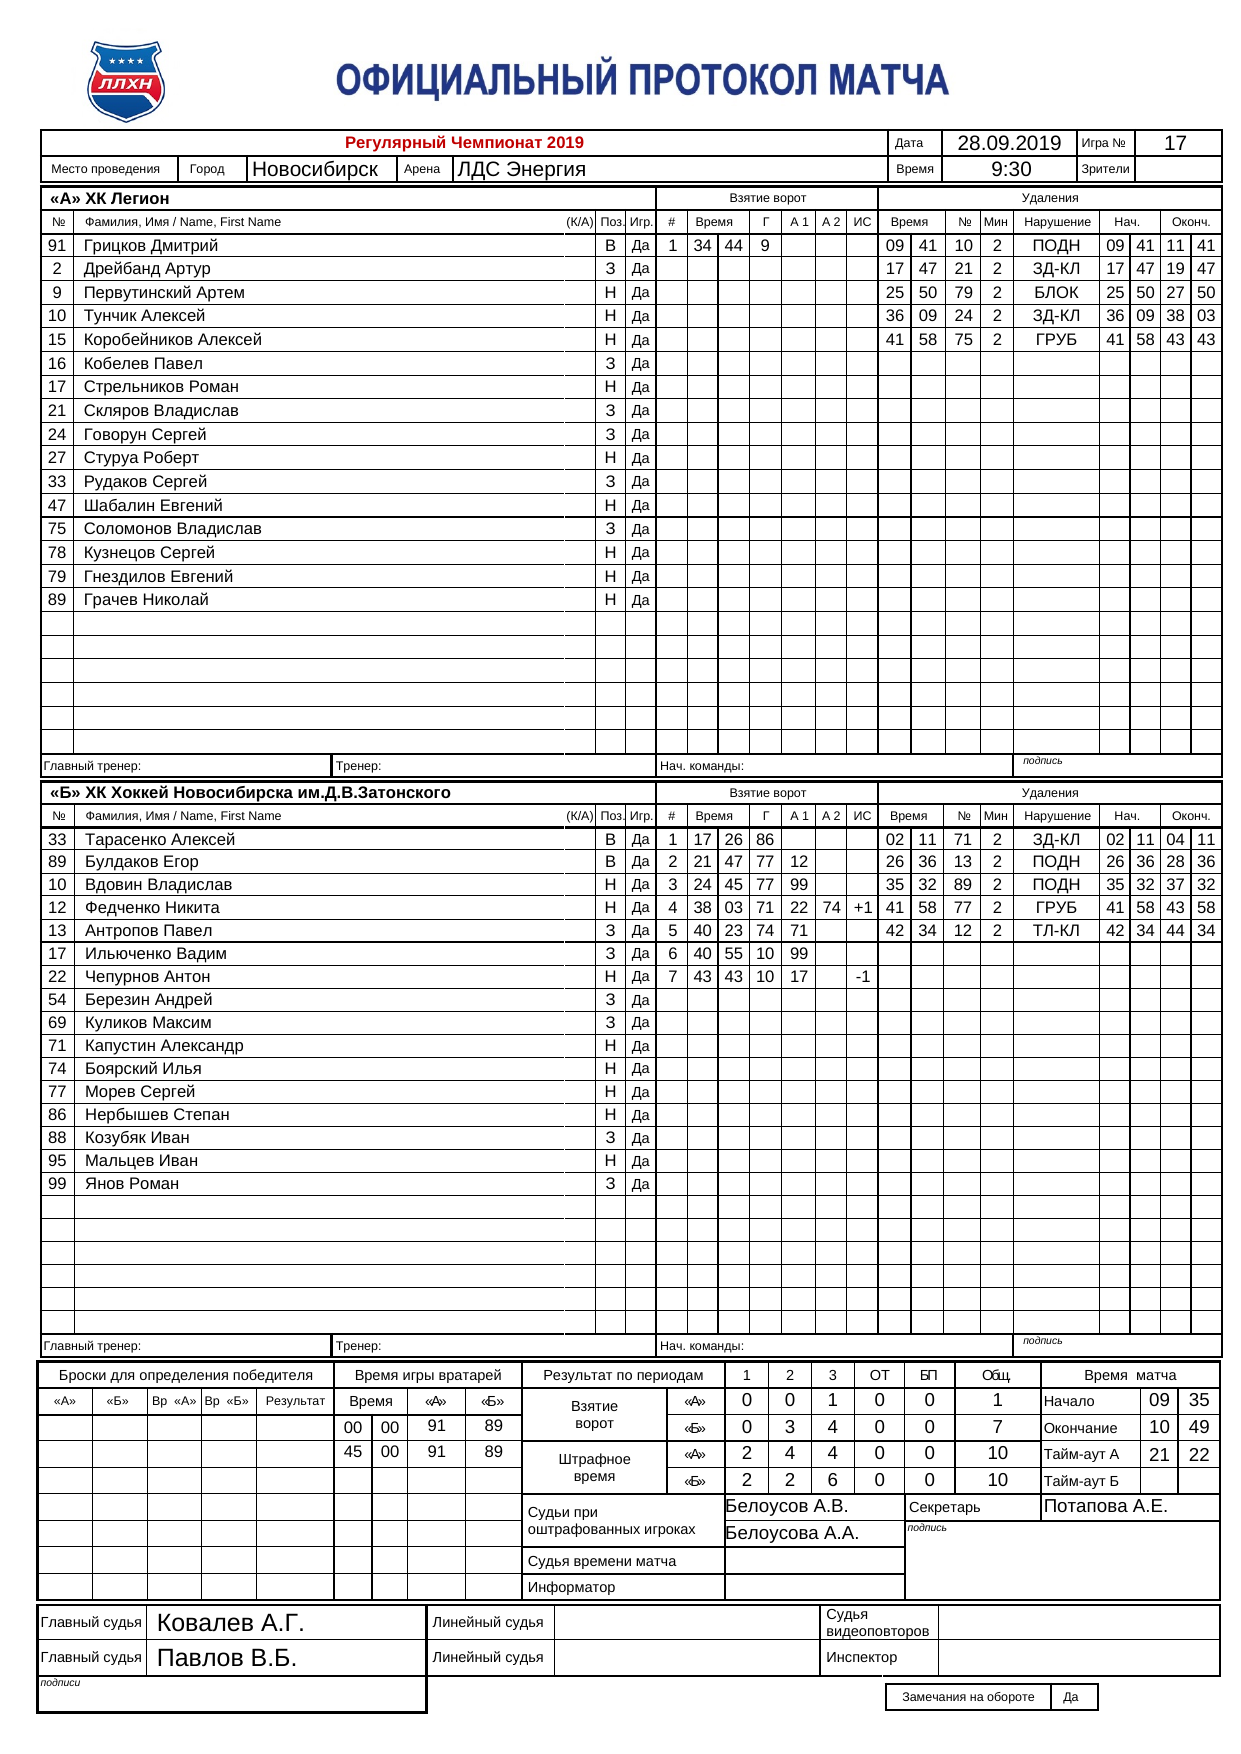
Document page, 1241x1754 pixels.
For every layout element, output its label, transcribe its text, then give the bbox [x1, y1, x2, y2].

table_cell 50 [1131, 281, 1160, 303]
table_cell 75 [42, 518, 73, 540]
table_cell 25 [1100, 281, 1129, 303]
table_cell 34 [688, 235, 717, 256]
table_cell Боярский Илья [75, 1058, 564, 1079]
table_cell Нарушение [1014, 805, 1099, 826]
table_cell 79 [946, 281, 980, 303]
table_cell [719, 636, 749, 658]
table_cell 11 [1192, 829, 1221, 849]
table_cell [879, 1311, 910, 1333]
table_cell [565, 1173, 595, 1195]
table_cell 86 [750, 829, 781, 849]
table_cell [688, 1058, 717, 1079]
table_cell Н [596, 1081, 625, 1103]
table_cell [1192, 1035, 1221, 1057]
table_cell [750, 707, 781, 729]
table_cell [565, 565, 595, 587]
table_cell Шабалин Евгений [74, 494, 564, 516]
table_cell [1192, 730, 1221, 753]
table_cell [782, 281, 815, 303]
table_cell [1014, 1035, 1099, 1057]
table_cell [565, 1035, 595, 1057]
table_cell Ильюченко Вадим [75, 943, 564, 964]
table_cell 50 [912, 281, 945, 303]
table_cell 86 [42, 1104, 74, 1126]
table_cell «А» [668, 1389, 724, 1413]
table_cell [981, 1150, 1013, 1172]
table_cell [657, 588, 687, 611]
table_cell [912, 399, 945, 422]
table_cell 1 [657, 829, 687, 849]
table_cell [750, 612, 781, 634]
table_cell [93, 1521, 147, 1546]
table_cell 32 [1192, 874, 1221, 895]
table_cell [1161, 494, 1190, 516]
table_cell [847, 1035, 877, 1057]
table_cell [946, 541, 980, 564]
table_cell [719, 470, 749, 493]
table_cell 43 [688, 966, 717, 987]
table_cell В [596, 829, 625, 849]
table_cell 2 [981, 874, 1013, 895]
table_cell Н [596, 376, 625, 398]
table_cell [565, 659, 595, 682]
table_cell [148, 1494, 201, 1520]
table_cell [981, 1104, 1013, 1126]
table_cell [782, 541, 815, 564]
table_cell [596, 1196, 625, 1218]
table_cell 45 [335, 1441, 371, 1467]
table_cell [879, 446, 910, 469]
table_cell [565, 730, 595, 753]
table_cell 4 [769, 1442, 811, 1467]
table_cell [688, 612, 717, 634]
table_cell [816, 1104, 846, 1126]
table_cell [657, 423, 687, 445]
table_cell [1100, 1242, 1129, 1264]
table_cell 78 [42, 541, 73, 564]
table_cell [1014, 636, 1099, 658]
table_cell [750, 518, 781, 540]
table_cell [335, 1547, 371, 1573]
table_header 28.09.2019 [943, 131, 1076, 155]
table_cell [565, 588, 595, 611]
table_cell [847, 494, 877, 516]
table_cell [816, 399, 846, 422]
table_cell [657, 612, 687, 634]
table_cell [944, 1173, 980, 1195]
table_cell 89 [466, 1416, 521, 1440]
table_cell [1192, 1311, 1221, 1333]
table_cell Место проведения [42, 157, 177, 181]
table_cell Мин [981, 211, 1013, 233]
table_cell [1014, 1150, 1099, 1172]
table_cell [912, 683, 945, 706]
table_cell 47 [719, 850, 749, 872]
table_cell [912, 1288, 943, 1310]
table_cell [1161, 612, 1190, 634]
table_cell [657, 352, 687, 374]
table_cell [335, 1521, 371, 1546]
table_cell [1161, 1150, 1190, 1172]
table_cell [816, 612, 846, 634]
table_cell [1014, 1173, 1099, 1195]
table_cell [1014, 1012, 1099, 1033]
table_cell [596, 659, 625, 682]
table_header Время игры вратарей [335, 1363, 521, 1387]
table_cell [981, 1012, 1013, 1033]
table_cell 10 [750, 966, 781, 987]
table_cell 74 [816, 896, 846, 918]
table_cell 3 [769, 1415, 811, 1440]
table_cell [816, 1058, 846, 1079]
table_cell Да [626, 1127, 655, 1149]
table_cell [1192, 1219, 1221, 1241]
table_cell [1014, 588, 1099, 611]
table_cell [782, 1058, 815, 1079]
table_cell [565, 281, 595, 303]
table_cell [565, 1311, 595, 1333]
table_cell [879, 1242, 910, 1264]
table_cell [946, 399, 980, 422]
table_cell 24 [42, 423, 73, 445]
table_cell [657, 1196, 687, 1218]
table_cell ЗД-КЛ [1014, 257, 1099, 280]
table_cell 99 [782, 943, 815, 964]
table_cell [1100, 1035, 1129, 1057]
table_cell [1161, 1242, 1190, 1264]
table_cell [946, 446, 980, 469]
table_cell [1014, 399, 1099, 422]
table_cell [944, 1242, 980, 1264]
table_cell Главный тренер: [42, 1335, 330, 1356]
table_cell [1131, 565, 1160, 587]
table_cell [688, 1173, 717, 1195]
table_cell Чепурнов Антон [75, 966, 564, 987]
table_cell 10 [750, 943, 781, 964]
table_cell [879, 1288, 910, 1310]
table_cell [782, 565, 815, 587]
table_cell [555, 1640, 819, 1675]
table_header Взятие ворот [657, 188, 877, 209]
table_cell [912, 730, 945, 753]
table_cell [847, 1104, 877, 1126]
table_header Дата [889, 131, 941, 155]
table_cell Судья видеоповторов [821, 1606, 938, 1639]
table_cell [1014, 612, 1099, 634]
table_cell [912, 1012, 943, 1033]
table_cell 91 [42, 235, 73, 256]
table_cell [750, 636, 781, 658]
table_cell [719, 328, 749, 351]
table_cell [750, 659, 781, 682]
table_cell [946, 588, 980, 611]
table_cell [946, 470, 980, 493]
table_cell 09 [1141, 1389, 1177, 1413]
table_cell [1161, 683, 1190, 706]
table_cell 3 [657, 874, 687, 895]
table_cell [912, 1196, 943, 1218]
table_cell [719, 1104, 749, 1126]
table_cell [39, 1494, 92, 1520]
table_cell [847, 446, 877, 469]
table_cell [946, 376, 980, 398]
table_cell Стрельников Роман [74, 376, 564, 398]
table_cell [1131, 1104, 1160, 1126]
table_cell Да [626, 399, 655, 422]
table_cell [944, 1150, 980, 1172]
table_cell [944, 1127, 980, 1149]
table_cell Потапова А.Е. [1042, 1495, 1219, 1520]
table_cell Коробейников Алексей [74, 328, 564, 351]
table_cell [816, 305, 846, 327]
table_cell 23 [719, 920, 749, 941]
table_cell [1131, 1081, 1160, 1103]
table_cell [1192, 636, 1221, 658]
table_cell [1131, 494, 1160, 516]
table_cell «А» [668, 1442, 724, 1467]
table_cell [879, 1081, 910, 1103]
table_cell [1131, 636, 1160, 658]
table_cell [1014, 376, 1099, 398]
table_cell [750, 730, 781, 753]
table_cell Да [626, 966, 655, 987]
table_cell [944, 1012, 980, 1033]
table_cell [981, 683, 1013, 706]
table_cell [688, 1150, 717, 1172]
table_cell [981, 943, 1013, 964]
table_cell З [596, 920, 625, 941]
table_cell [782, 399, 815, 422]
table_cell [626, 707, 655, 729]
table_cell 58 [1131, 328, 1160, 351]
table_cell Да [626, 376, 655, 398]
table_cell Н [596, 1058, 625, 1079]
table_cell [944, 966, 980, 987]
table_cell [1100, 636, 1129, 658]
table_cell Инспектор [821, 1640, 938, 1675]
table_cell [657, 1219, 687, 1241]
table_cell 0 [905, 1442, 954, 1467]
table_cell [1192, 683, 1221, 706]
table_cell Время [889, 157, 941, 181]
table_cell [750, 446, 781, 469]
table_cell 9 [750, 235, 781, 256]
table_cell 12 [782, 850, 815, 872]
table_cell № [944, 805, 980, 826]
table_cell [596, 1265, 625, 1287]
table_cell # [657, 211, 687, 233]
table_cell [816, 494, 846, 516]
table_cell [657, 1265, 687, 1287]
table_cell 2 [726, 1468, 768, 1493]
table_cell [782, 446, 815, 469]
table_cell Ковалев А.Г. [147, 1606, 425, 1639]
table_cell [1131, 1012, 1160, 1033]
table_cell [981, 966, 1013, 987]
table_cell [1014, 1311, 1099, 1333]
table_cell 75 [946, 328, 980, 351]
table_cell [626, 1311, 655, 1333]
table_cell [719, 399, 749, 422]
table_cell [719, 659, 749, 682]
table_cell [596, 683, 625, 706]
table_cell [816, 1081, 846, 1103]
table_cell [657, 1081, 687, 1103]
table_header 2 [769, 1363, 811, 1387]
table_cell 26 [719, 829, 749, 849]
table_cell [912, 636, 945, 658]
table_cell [719, 494, 749, 516]
table_cell [688, 565, 717, 587]
table_cell [981, 659, 1013, 682]
table_cell 09 [912, 305, 945, 327]
table_cell Линейный судья [428, 1640, 554, 1675]
table_cell [782, 305, 815, 327]
table_cell [981, 730, 1013, 753]
table_cell [879, 1104, 910, 1126]
table_cell [688, 659, 717, 682]
table_cell [688, 730, 717, 753]
table_cell [42, 707, 73, 729]
table_cell [816, 1311, 846, 1333]
table_cell [847, 281, 877, 303]
table_cell [688, 1219, 717, 1241]
table_cell 0 [905, 1415, 954, 1440]
table_cell [688, 1288, 717, 1310]
table_cell [1100, 1173, 1129, 1195]
table_cell (К/А) [565, 211, 595, 233]
table_cell [719, 1081, 749, 1103]
table_cell [1141, 1468, 1177, 1493]
table_cell Да [626, 1058, 655, 1079]
table_cell [1131, 1150, 1160, 1172]
table_cell [626, 1242, 655, 1264]
table_cell ЛДС Энергия [454, 157, 887, 181]
table_cell [1014, 683, 1099, 706]
table_cell [981, 612, 1013, 634]
table_cell 6 [657, 943, 687, 964]
table_cell [39, 1416, 92, 1440]
table_cell [981, 1219, 1013, 1241]
table_cell [657, 565, 687, 587]
table_cell 1 [956, 1389, 1040, 1413]
table_cell [1100, 588, 1129, 611]
table_cell Первутинский Артем [74, 281, 564, 303]
table_cell 27 [42, 446, 73, 469]
table_cell [847, 1219, 877, 1241]
table_header Взятие ворот [657, 783, 877, 803]
table_cell Янов Роман [75, 1173, 564, 1195]
table_cell [782, 683, 815, 706]
table_cell 44 [1161, 920, 1190, 941]
table_cell 89 [944, 874, 980, 895]
table_cell [565, 1265, 595, 1287]
table_cell № [42, 805, 74, 826]
table_cell [816, 541, 846, 564]
table_cell 1 [812, 1389, 854, 1413]
table_cell З [596, 1012, 625, 1033]
table_cell [912, 352, 945, 374]
table_cell [565, 235, 595, 256]
table_cell [719, 1035, 749, 1057]
table_cell 41 [879, 896, 910, 918]
table_cell 0 [905, 1468, 954, 1493]
table_cell [946, 612, 980, 634]
table_cell В [596, 235, 625, 256]
table_cell [912, 1035, 943, 1057]
table_cell [657, 1173, 687, 1195]
table_header Броски для определения победителя [39, 1363, 333, 1387]
table_cell [912, 707, 945, 729]
table_cell [688, 707, 717, 729]
table_cell Куликов Максим [75, 1012, 564, 1033]
table_cell [688, 588, 717, 611]
table_cell [1131, 1219, 1160, 1241]
table_cell 00 [373, 1416, 407, 1440]
table_cell 42 [879, 920, 910, 941]
table_cell [466, 1494, 521, 1520]
table_cell [782, 328, 815, 351]
table_cell Информатор [523, 1575, 724, 1599]
table_cell [257, 1494, 333, 1520]
table_header Общ. [956, 1363, 1040, 1387]
table_cell [816, 874, 846, 895]
table_cell 0 [726, 1389, 768, 1413]
table_cell [750, 1311, 781, 1333]
table_cell 33 [42, 829, 74, 849]
table_cell 88 [42, 1127, 74, 1149]
table_cell [879, 1196, 910, 1218]
table_cell 2 [981, 257, 1013, 280]
table_cell [93, 1494, 147, 1520]
table_cell 0 [855, 1415, 904, 1440]
table_cell [565, 1242, 595, 1264]
table_cell 71 [782, 920, 815, 941]
table_cell [782, 1104, 815, 1126]
table_cell [688, 518, 717, 540]
table_cell ЗД-КЛ [1014, 829, 1099, 849]
table_cell подпись [906, 1522, 1219, 1599]
table_cell [335, 1468, 371, 1493]
table_cell [750, 1196, 781, 1218]
table_cell Тунчик Алексей [74, 305, 564, 327]
table_cell [750, 1104, 781, 1126]
table_cell Да [626, 920, 655, 941]
table_cell [981, 376, 1013, 398]
table_cell [750, 305, 781, 327]
table_cell [1192, 399, 1221, 422]
table_cell [408, 1547, 465, 1573]
table_cell Линейный судья [428, 1606, 554, 1639]
table_cell 41 [1131, 235, 1160, 256]
table_cell [408, 1521, 465, 1546]
table_cell 71 [944, 829, 980, 849]
table_cell [657, 257, 687, 280]
table_cell [879, 588, 910, 611]
table_cell [93, 1416, 147, 1440]
table_cell 43 [1161, 896, 1190, 918]
table_cell [719, 1311, 749, 1333]
table_cell З [596, 257, 625, 280]
table_cell [657, 376, 687, 398]
table_cell 25 [879, 281, 910, 303]
table_cell [1131, 1127, 1160, 1149]
table_cell [981, 1173, 1013, 1195]
table_cell [939, 1640, 1219, 1675]
table_cell А 1 [782, 805, 815, 826]
table_cell З [596, 989, 625, 1011]
table_cell [373, 1521, 407, 1546]
table_cell [1192, 1081, 1221, 1103]
table_cell [847, 636, 877, 658]
table_cell [596, 707, 625, 729]
table_cell Арена [398, 157, 452, 181]
table_cell [1192, 966, 1221, 987]
table_cell [657, 1288, 687, 1310]
table_cell [657, 494, 687, 516]
table_cell [981, 636, 1013, 658]
table_cell [944, 1196, 980, 1218]
table_cell [946, 423, 980, 445]
table_cell [1192, 1012, 1221, 1033]
table_cell [596, 730, 625, 753]
table_cell [1192, 1104, 1221, 1126]
table_cell [1014, 943, 1099, 964]
table_cell [688, 328, 717, 351]
table_cell [626, 612, 655, 634]
table_cell [1014, 1104, 1099, 1126]
table_cell [912, 1150, 943, 1172]
table_cell Время [688, 805, 749, 826]
table_cell 17 [42, 943, 74, 964]
table_cell [719, 1127, 749, 1149]
table_cell 36 [879, 305, 910, 327]
table_cell Главный тренер: [42, 755, 330, 776]
table_cell [1192, 943, 1221, 964]
table_cell А 2 [816, 805, 846, 826]
table_cell [782, 730, 815, 753]
table_cell [1131, 1265, 1160, 1287]
table_header «Б» ХК Хоккей Новосибирска им.Д.В.Затонского [42, 783, 655, 803]
table_cell [42, 1288, 74, 1310]
table_cell [847, 1242, 877, 1264]
table_cell Да [626, 874, 655, 895]
table_cell [565, 257, 595, 280]
table_cell 2 [981, 235, 1013, 256]
table_cell [782, 1127, 815, 1149]
table_cell [847, 612, 877, 634]
table_cell [1161, 707, 1190, 729]
table_cell Нач. [1100, 211, 1160, 233]
table_cell [719, 305, 749, 327]
table_cell [816, 850, 846, 872]
table_cell [981, 1081, 1013, 1103]
table_header Удаления [879, 188, 1221, 209]
table_cell [750, 1012, 781, 1033]
table_cell Да [626, 541, 655, 564]
table_cell Тренер: [333, 1335, 655, 1356]
table_cell Стуруа Роберт [74, 446, 564, 469]
table_cell [1100, 683, 1129, 706]
table_cell «Б» [93, 1389, 147, 1413]
table_cell [912, 470, 945, 493]
table_cell 17 [879, 257, 910, 280]
table_cell [1014, 730, 1099, 753]
table_cell [879, 612, 910, 634]
table_cell [42, 1242, 74, 1264]
table_cell [466, 1574, 521, 1599]
table_cell [1192, 1288, 1221, 1310]
table_cell [847, 1311, 877, 1333]
table_header ОТ [855, 1363, 904, 1387]
table_cell [782, 518, 815, 540]
table_cell [912, 659, 945, 682]
table_cell [912, 966, 943, 987]
table_cell [657, 1150, 687, 1172]
table_cell [657, 1311, 687, 1333]
table_cell [1014, 1242, 1099, 1264]
table_cell [1131, 399, 1160, 422]
table_cell [1192, 423, 1221, 445]
table_cell [816, 235, 846, 256]
table_cell [750, 1150, 781, 1172]
table_cell Главный судья [39, 1606, 146, 1639]
table_cell 34 [1192, 920, 1221, 941]
table_cell 55 [719, 943, 749, 964]
table_cell [93, 1441, 147, 1467]
table_cell 99 [782, 874, 815, 895]
table_cell [750, 1288, 781, 1310]
table_cell [879, 943, 910, 964]
table_cell [1100, 376, 1129, 398]
table_cell 2 [657, 850, 687, 872]
table_cell Н [596, 446, 625, 469]
table_cell [816, 730, 846, 753]
table_cell [42, 1196, 74, 1218]
table_cell [626, 1288, 655, 1310]
table_cell [847, 328, 877, 351]
table_cell [42, 1311, 74, 1333]
table_cell Н [596, 281, 625, 303]
table_cell 2 [981, 281, 1013, 303]
table_cell [847, 829, 877, 849]
table_cell Судья времени матча [523, 1548, 724, 1573]
table_header Время матча [1042, 1363, 1219, 1387]
table_cell 02 [879, 829, 910, 849]
table_cell [74, 612, 564, 634]
table_cell ЗД-КЛ [1014, 305, 1099, 327]
table_cell [847, 423, 877, 445]
table_cell [782, 1035, 815, 1057]
table_cell [657, 328, 687, 351]
table_cell № [42, 211, 73, 233]
table_cell [719, 1173, 749, 1195]
table_cell [1014, 1265, 1099, 1287]
table_cell [1131, 1058, 1160, 1079]
table_cell Кобелев Павел [74, 352, 564, 374]
table_cell [912, 518, 945, 540]
table_cell [1161, 1173, 1190, 1195]
table_cell 09 [1131, 305, 1160, 327]
table_cell А 1 [782, 211, 815, 233]
table_cell [75, 1219, 564, 1241]
table_cell [74, 707, 564, 729]
table_cell [1192, 1173, 1221, 1195]
table_cell 43 [1161, 328, 1190, 351]
table_cell [1192, 588, 1221, 611]
table_cell [750, 1242, 781, 1264]
table_cell [946, 494, 980, 516]
table_cell [816, 920, 846, 941]
table_cell [555, 1606, 819, 1639]
table_cell [782, 376, 815, 398]
table_cell [688, 541, 717, 564]
table_cell [847, 730, 877, 753]
table_cell 89 [42, 850, 74, 872]
table_cell Березин Андрей [75, 989, 564, 1011]
table_cell 11 [912, 829, 943, 849]
table_cell [981, 1288, 1013, 1310]
table_cell Взятие ворот [523, 1389, 666, 1440]
table_cell З [596, 1173, 625, 1195]
table_cell [719, 1058, 749, 1079]
table_cell 45 [719, 874, 749, 895]
table_cell Да [626, 1150, 655, 1172]
table_cell [847, 1150, 877, 1172]
table_cell Да [626, 829, 655, 849]
table_cell [1131, 612, 1160, 634]
table_cell [1100, 1081, 1129, 1103]
table_cell 19 [1161, 257, 1190, 280]
table_cell 22 [1179, 1441, 1219, 1467]
table_cell [782, 588, 815, 611]
table_cell [42, 659, 73, 682]
table_cell [981, 1311, 1013, 1333]
table_cell [1100, 565, 1129, 587]
table_cell [1014, 1219, 1099, 1241]
table_cell [688, 376, 717, 398]
table_cell [565, 874, 595, 895]
table_cell [42, 1265, 74, 1287]
table_cell З [596, 423, 625, 445]
table_cell [688, 423, 717, 445]
table_cell [816, 966, 846, 987]
table_cell [1161, 1288, 1190, 1310]
table_cell 36 [1100, 305, 1129, 327]
table_cell Н [596, 1104, 625, 1126]
table_cell 43 [1192, 328, 1221, 351]
table_cell 12 [42, 896, 74, 918]
table_cell 58 [1131, 896, 1160, 918]
table_cell Белоусов А.В. [726, 1495, 904, 1520]
table_cell [912, 612, 945, 634]
table_cell З [596, 470, 625, 493]
table_cell [912, 588, 945, 611]
table_cell 21 [946, 257, 980, 280]
table_cell Оконч. [1161, 805, 1221, 826]
table_cell Новосибирск [248, 157, 396, 181]
table_cell [257, 1441, 333, 1467]
table_cell [148, 1416, 201, 1440]
table_cell [1161, 518, 1190, 540]
table_cell [202, 1547, 256, 1573]
table_cell «А» [39, 1389, 92, 1413]
table_cell Вдовин Владислав [75, 874, 564, 895]
table_cell 91 [408, 1416, 465, 1440]
table_cell [1192, 1127, 1221, 1149]
table_cell [1161, 989, 1190, 1011]
table_cell 4 [657, 896, 687, 918]
table_cell 32 [912, 874, 943, 895]
table_cell [1161, 636, 1190, 658]
table_cell [202, 1574, 256, 1599]
table_cell [946, 707, 980, 729]
table_cell [257, 1468, 333, 1493]
table_cell [657, 730, 687, 753]
table_cell [782, 1288, 815, 1310]
table_cell [75, 1242, 564, 1264]
table_cell [657, 305, 687, 327]
table_cell [719, 707, 749, 729]
table_cell [847, 399, 877, 422]
table_cell [847, 352, 877, 374]
table_cell [782, 1196, 815, 1218]
table_cell [1161, 376, 1190, 398]
table_cell Скляров Владислав [74, 399, 564, 422]
table_cell [657, 1104, 687, 1126]
table_cell [657, 281, 687, 303]
table_cell Грицков Дмитрий [74, 235, 564, 256]
table_cell 0 [855, 1389, 904, 1413]
table_cell [1100, 1150, 1129, 1172]
table_cell Да [626, 518, 655, 540]
table_header Удаления [879, 783, 1221, 803]
table_cell [148, 1521, 201, 1546]
table_cell [688, 281, 717, 303]
table_cell [565, 943, 595, 964]
table_cell [879, 1035, 910, 1057]
table_cell [202, 1494, 256, 1520]
table_cell [565, 1058, 595, 1079]
table_cell 77 [944, 896, 980, 918]
table_cell [782, 1012, 815, 1033]
table_cell [816, 1288, 846, 1310]
table_cell [816, 989, 846, 1011]
table_cell [782, 707, 815, 729]
table_cell [946, 730, 980, 753]
table_cell [847, 1196, 877, 1218]
table_cell Да [626, 1104, 655, 1126]
table_cell 0 [905, 1389, 954, 1413]
table_cell [1100, 446, 1129, 469]
table_cell [944, 1081, 980, 1103]
table_cell Да [626, 257, 655, 280]
table_cell [565, 446, 595, 469]
table_cell 38 [1161, 305, 1190, 327]
table_cell 10 [42, 305, 73, 327]
table_cell [657, 1012, 687, 1033]
table_cell [981, 518, 1013, 540]
table_cell [1014, 446, 1099, 469]
table_cell Да [626, 1173, 655, 1195]
table_cell 27 [1161, 281, 1190, 303]
table_cell 34 [912, 920, 943, 941]
table_cell 10 [946, 235, 980, 256]
table_cell Тарасенко Алексей [75, 829, 564, 849]
table_cell [1100, 730, 1129, 753]
table_cell [688, 1035, 717, 1057]
table_cell [1192, 659, 1221, 682]
table_cell [719, 1219, 749, 1241]
table_cell [1161, 399, 1190, 422]
table_cell ПОДН [1014, 850, 1099, 872]
table_cell [912, 1242, 943, 1264]
table_cell «Б» [668, 1468, 724, 1493]
table_cell [816, 446, 846, 469]
table_cell Г [750, 805, 781, 826]
table_cell [1100, 1196, 1129, 1218]
table_cell Федченко Никита [75, 896, 564, 918]
table_cell [816, 328, 846, 351]
table_cell 09 [1100, 235, 1129, 256]
table_cell 21 [1141, 1441, 1177, 1467]
table_cell [688, 1242, 717, 1264]
table_cell [981, 989, 1013, 1011]
table_cell [981, 1058, 1013, 1079]
table_cell [719, 541, 749, 564]
table_cell Зрители [1078, 157, 1134, 181]
table_cell [816, 1150, 846, 1172]
table_cell Да [626, 896, 655, 918]
table_header 17 [1136, 131, 1221, 155]
table_cell [657, 1035, 687, 1057]
table_cell [1100, 707, 1129, 729]
table_cell «А» [408, 1389, 465, 1413]
table_cell Да [626, 588, 655, 611]
table_cell Г [750, 211, 781, 233]
table_cell [1161, 966, 1190, 987]
table_cell [879, 1012, 910, 1033]
table_cell 10 [956, 1468, 1040, 1493]
table_cell [1131, 943, 1160, 964]
table_cell [1192, 518, 1221, 540]
table_cell [879, 1173, 910, 1195]
table_cell [626, 659, 655, 682]
table_cell Да [626, 352, 655, 374]
table_cell [688, 446, 717, 469]
table_cell Кузнецов Сергей [74, 541, 564, 564]
table_cell 12 [944, 920, 980, 941]
table_cell [879, 1265, 910, 1287]
table_cell 33 [42, 470, 73, 493]
table_cell 13 [42, 920, 74, 941]
table_cell [726, 1575, 904, 1599]
table_cell [1131, 446, 1160, 469]
table_cell 77 [42, 1081, 74, 1103]
table_cell [750, 1058, 781, 1079]
table_cell [565, 352, 595, 374]
table_cell [657, 707, 687, 729]
table_cell [93, 1468, 147, 1493]
table_cell [750, 1127, 781, 1149]
table_cell [750, 1219, 781, 1241]
table_cell [596, 1242, 625, 1264]
table_cell Н [596, 588, 625, 611]
table_header БП [905, 1363, 954, 1387]
table_cell [257, 1416, 333, 1440]
table_cell [750, 257, 781, 280]
table_cell [1100, 1311, 1129, 1333]
table_cell [782, 235, 815, 256]
table_cell [782, 1311, 815, 1333]
table_cell [847, 943, 877, 964]
table_cell 21 [42, 399, 73, 422]
table_cell [816, 1173, 846, 1195]
table_cell [847, 1012, 877, 1033]
table_cell [148, 1547, 201, 1573]
table_cell [1131, 541, 1160, 564]
table_cell [1100, 966, 1129, 987]
table_cell ПОДН [1014, 235, 1099, 256]
table_cell Капустин Александр [75, 1035, 564, 1057]
table_cell 71 [750, 896, 781, 918]
table_cell Игр. [626, 805, 655, 826]
table_cell [816, 659, 846, 682]
table_cell [373, 1468, 407, 1493]
table_cell [408, 1574, 465, 1599]
table_cell Белоусова А.А. [726, 1521, 904, 1546]
table_cell [596, 1219, 625, 1241]
table_cell подписи [39, 1677, 425, 1711]
table_cell [688, 989, 717, 1011]
table_cell 36 [1192, 850, 1221, 872]
table_cell [1100, 989, 1129, 1011]
table_cell 22 [42, 966, 74, 987]
table_cell [847, 257, 877, 280]
table_cell 02 [1100, 829, 1129, 849]
table_cell [1161, 1035, 1190, 1057]
table_cell [912, 943, 943, 964]
table_cell Тайм-аут А [1042, 1441, 1140, 1467]
table_cell [1161, 423, 1190, 445]
table_cell [657, 989, 687, 1011]
table_cell [816, 1012, 846, 1033]
table_cell (К/А) [565, 805, 595, 826]
table_cell [782, 1265, 815, 1287]
table_cell [1192, 494, 1221, 516]
table_cell [750, 376, 781, 398]
table_cell [1161, 1311, 1190, 1333]
table_cell [1192, 376, 1221, 398]
table_cell 79 [42, 565, 73, 587]
table_cell Оконч. [1161, 211, 1221, 233]
table_cell [847, 1288, 877, 1310]
table_cell [1161, 659, 1190, 682]
table_cell [816, 376, 846, 398]
table_cell [257, 1521, 333, 1546]
table_cell [719, 1288, 749, 1310]
table_cell Да [626, 1012, 655, 1033]
table_cell [981, 399, 1013, 422]
table_cell [466, 1468, 521, 1493]
table_cell [1192, 470, 1221, 493]
table_cell 21 [688, 850, 717, 872]
table_cell [879, 707, 910, 729]
table_cell [1192, 352, 1221, 374]
table_cell [657, 1058, 687, 1079]
table_cell [912, 989, 943, 1011]
table_cell [1014, 989, 1099, 1011]
table_cell [879, 376, 910, 398]
table_cell [719, 1012, 749, 1033]
table_cell [879, 423, 910, 445]
table_cell [1131, 683, 1160, 706]
table_cell З [596, 518, 625, 540]
table_cell [782, 1150, 815, 1172]
table_cell [1014, 1288, 1099, 1310]
table_cell [202, 1416, 256, 1440]
table_cell [944, 943, 980, 964]
table_cell [879, 1127, 910, 1149]
table_cell [1131, 423, 1160, 445]
table_cell Н [596, 874, 625, 895]
table_cell [944, 1219, 980, 1241]
table_cell Фамилия, Имя / Name, First Name [74, 211, 565, 233]
table_cell 22 [782, 896, 815, 918]
table_cell [1100, 470, 1129, 493]
table_cell Да [626, 328, 655, 351]
table_cell [981, 1265, 1013, 1287]
table_cell [1131, 588, 1160, 611]
table_cell 44 [719, 235, 749, 256]
table_cell [1161, 352, 1190, 374]
table_cell [74, 636, 564, 658]
table_cell [1014, 1081, 1099, 1103]
table_cell [847, 565, 877, 587]
table_cell [816, 1127, 846, 1149]
table_cell [981, 1127, 1013, 1149]
table_cell [1100, 494, 1129, 516]
table_cell [565, 470, 595, 493]
picture [5, 28, 1179, 129]
table_cell [565, 494, 595, 516]
table_cell [847, 305, 877, 327]
table_cell [428, 1677, 882, 1711]
table_cell [719, 352, 749, 374]
table_cell 58 [1192, 896, 1221, 918]
table_cell [912, 1311, 943, 1333]
table_cell [657, 399, 687, 422]
table_cell [1014, 966, 1099, 987]
table_cell Да [626, 989, 655, 1011]
table_cell [782, 989, 815, 1011]
table_cell [944, 1288, 980, 1310]
table_cell [782, 1219, 815, 1241]
table_cell 0 [726, 1415, 768, 1440]
table_cell [1131, 1242, 1160, 1264]
table_cell [816, 518, 846, 540]
table_cell [1161, 541, 1190, 564]
table_cell Да [626, 943, 655, 964]
table_cell [847, 588, 877, 611]
table_cell [688, 683, 717, 706]
table_cell [782, 1081, 815, 1103]
table_cell [39, 1547, 92, 1573]
table_cell [847, 1058, 877, 1079]
table_cell 2 [769, 1468, 811, 1493]
table_cell подпись [1014, 755, 1221, 776]
table_cell 2 [981, 920, 1013, 941]
table_cell [816, 257, 846, 280]
table_cell Да [626, 235, 655, 256]
table_cell Да [626, 423, 655, 445]
table_cell Мин [981, 805, 1013, 826]
table_cell [75, 1311, 564, 1333]
table_cell [1161, 565, 1190, 587]
table_cell [1131, 707, 1160, 729]
table_cell [408, 1468, 465, 1493]
table_cell [1131, 1311, 1160, 1333]
table_cell [816, 829, 846, 849]
table_cell 36 [1131, 850, 1160, 872]
table_cell [1131, 470, 1160, 493]
table_cell Тайм-аут Б [1042, 1468, 1140, 1493]
table_cell [782, 494, 815, 516]
table_cell 2 [42, 257, 73, 280]
table_cell [626, 1265, 655, 1287]
table_cell 89 [42, 588, 73, 611]
table_cell [1161, 730, 1190, 753]
table_cell [847, 1081, 877, 1103]
table_cell [981, 423, 1013, 445]
table_cell 47 [42, 494, 73, 516]
table_cell [596, 1288, 625, 1310]
table_cell «Б » [466, 1389, 521, 1413]
table_cell [1014, 494, 1099, 516]
table_cell [879, 683, 910, 706]
table_cell [1161, 1058, 1190, 1079]
table_cell [1192, 612, 1221, 634]
table_cell [946, 683, 980, 706]
table_cell [719, 446, 749, 469]
table_cell [688, 1311, 717, 1333]
table_cell [626, 1219, 655, 1241]
table_cell [688, 305, 717, 327]
table_cell [565, 966, 595, 987]
table_cell [912, 1081, 943, 1103]
table_cell Время [688, 211, 749, 233]
table_cell [1100, 423, 1129, 445]
table_cell [565, 829, 595, 849]
table_cell [148, 1441, 201, 1467]
table_cell [1014, 1127, 1099, 1149]
table_cell [816, 565, 846, 587]
table_cell [565, 305, 595, 327]
table_cell [750, 1265, 781, 1287]
table_cell 0 [855, 1468, 904, 1493]
table_cell ГРУБ [1014, 896, 1099, 918]
table_cell 10 [956, 1442, 1040, 1467]
table_cell Да [626, 281, 655, 303]
table_cell 9 [42, 281, 73, 303]
table_cell 24 [688, 874, 717, 895]
table_cell Город [179, 157, 246, 181]
table_cell [981, 352, 1013, 374]
table_cell [39, 1468, 92, 1493]
table_cell [1192, 446, 1221, 469]
table_cell 58 [912, 896, 943, 918]
table_cell Да [626, 565, 655, 587]
table_cell [750, 989, 781, 1011]
table_cell [373, 1494, 407, 1520]
table_cell БЛОК [1014, 281, 1099, 303]
table_cell [657, 518, 687, 540]
table_header 1 [726, 1363, 768, 1387]
table_cell [657, 1127, 687, 1149]
table_cell [565, 896, 595, 918]
table_cell [816, 352, 846, 374]
table_cell 28 [1161, 850, 1190, 872]
table_cell [719, 281, 749, 303]
table_cell В [596, 850, 625, 872]
table_cell 04 [1161, 829, 1190, 849]
table_cell 17 [688, 829, 717, 849]
table_cell [42, 1219, 74, 1241]
table_cell [1100, 1127, 1129, 1149]
table_cell 58 [912, 328, 945, 351]
table_cell [565, 541, 595, 564]
table_cell 42 [1100, 920, 1129, 941]
table_cell [782, 470, 815, 493]
table_cell [1131, 1035, 1160, 1057]
table_cell [1192, 1265, 1221, 1287]
table_cell Время [335, 1389, 407, 1413]
table_cell 89 [466, 1441, 521, 1467]
table_cell [1161, 1127, 1190, 1149]
table_cell [1131, 1288, 1160, 1310]
table_cell [596, 612, 625, 634]
table_cell Павлов В.Б. [147, 1640, 425, 1675]
table_header Замечания на обороте [887, 1685, 1050, 1709]
table_cell -1 [847, 966, 877, 987]
table_cell 6 [812, 1468, 854, 1493]
table_cell [1100, 659, 1129, 682]
table_cell Морев Сергей [75, 1081, 564, 1103]
table_cell Да [626, 850, 655, 872]
table_cell 69 [42, 1012, 74, 1033]
table_cell [719, 565, 749, 587]
table_cell [816, 1219, 846, 1241]
table_cell 32 [1131, 874, 1160, 895]
table_cell [750, 423, 781, 445]
table_cell [847, 989, 877, 1011]
table_cell 4 [812, 1415, 854, 1440]
table_cell Вр «Б» [202, 1389, 256, 1413]
table_cell [847, 1265, 877, 1287]
table_cell 38 [688, 896, 717, 918]
table_cell [688, 1012, 717, 1033]
table_cell Нач. [1100, 805, 1160, 826]
table_cell [719, 683, 749, 706]
table_cell [335, 1574, 371, 1599]
table_cell [1014, 707, 1099, 729]
table_cell [75, 1196, 564, 1218]
table_cell Да [626, 1035, 655, 1057]
table_cell [596, 636, 625, 658]
table_cell [565, 1150, 595, 1172]
table_cell [750, 328, 781, 351]
table_cell [719, 257, 749, 280]
table_cell [1161, 446, 1190, 469]
table_cell [750, 399, 781, 422]
table_cell [466, 1547, 521, 1573]
table_cell [1014, 423, 1099, 445]
table_cell Козубяк Иван [75, 1127, 564, 1149]
table_cell [879, 1150, 910, 1172]
table_cell № [946, 211, 980, 233]
table_cell 41 [912, 235, 945, 256]
table_cell 99 [42, 1173, 74, 1195]
table_cell [1131, 966, 1160, 987]
table_cell [1192, 1242, 1221, 1264]
table_cell Н [596, 1035, 625, 1057]
table_cell [816, 1035, 846, 1057]
table_cell [944, 1058, 980, 1079]
table_cell [596, 1311, 625, 1333]
table_cell [1131, 1196, 1160, 1218]
table_cell Соломонов Владислав [74, 518, 564, 540]
table_cell [657, 659, 687, 682]
table_cell Время [879, 211, 945, 233]
table_cell [816, 588, 846, 611]
table_header Результат по периодам [523, 1363, 724, 1387]
table_cell [782, 829, 815, 849]
table_cell [93, 1547, 147, 1573]
table_cell 41 [1100, 896, 1129, 918]
table_cell [1014, 518, 1099, 540]
table_cell [816, 1242, 846, 1264]
table_cell Дрейбанд Артур [74, 257, 564, 280]
table_cell Нач. команды: [657, 1335, 1012, 1356]
table_cell [39, 1521, 92, 1546]
table_cell [719, 1196, 749, 1218]
table_cell [75, 1288, 564, 1310]
table_cell [1014, 659, 1099, 682]
table_cell [373, 1547, 407, 1573]
table_cell ИС [847, 211, 877, 233]
table_cell [750, 470, 781, 493]
table_cell [816, 707, 846, 729]
table_cell [1100, 541, 1129, 564]
table_cell [565, 612, 595, 634]
table_cell [719, 423, 749, 445]
table_cell [1192, 989, 1221, 1011]
table_header Регулярный Чемпионат 2019 [42, 131, 887, 155]
table_cell [879, 470, 910, 493]
table_cell [1100, 1104, 1129, 1126]
table_cell [782, 1173, 815, 1195]
table_cell [688, 494, 717, 516]
table_cell [1161, 1104, 1190, 1126]
table_cell [257, 1574, 333, 1599]
table_cell 50 [1192, 281, 1221, 303]
table_cell [1100, 518, 1129, 540]
table_cell Окончание [1042, 1415, 1140, 1440]
table_cell [74, 683, 564, 706]
table_cell 7 [657, 966, 687, 987]
table_cell [946, 565, 980, 587]
table_cell [1100, 943, 1129, 964]
table_cell [688, 352, 717, 374]
table_cell 41 [1192, 235, 1221, 256]
table_cell [912, 1127, 943, 1149]
table_cell [912, 1173, 943, 1195]
table_cell Да [626, 446, 655, 469]
table_cell [688, 1081, 717, 1103]
table_header Да [1052, 1685, 1097, 1709]
table_cell [1161, 1196, 1190, 1218]
table_cell Да [626, 1081, 655, 1103]
table_cell [1100, 1288, 1129, 1310]
table_cell [1014, 470, 1099, 493]
table_cell [1131, 376, 1160, 398]
table_cell [565, 1081, 595, 1103]
table_cell 0 [769, 1389, 811, 1413]
table_cell Грачев Николай [74, 588, 564, 611]
table_cell 47 [1131, 257, 1160, 280]
table_cell [657, 446, 687, 469]
table_cell [719, 989, 749, 1011]
table_cell Говорун Сергей [74, 423, 564, 445]
table_cell Главный судья [39, 1640, 146, 1675]
table_cell [1100, 1265, 1129, 1287]
table_cell [148, 1574, 201, 1599]
table_cell [93, 1574, 147, 1599]
table_cell 35 [1179, 1389, 1219, 1413]
table_cell [719, 1265, 749, 1287]
table_cell [816, 423, 846, 445]
table_cell [719, 518, 749, 540]
table_cell [688, 470, 717, 493]
table_cell [912, 1219, 943, 1241]
table_cell [879, 399, 910, 422]
table_cell [565, 989, 595, 1011]
table_cell [939, 1606, 1219, 1639]
table_cell [1131, 1173, 1160, 1195]
table_cell [42, 612, 73, 634]
table_cell [847, 683, 877, 706]
table_cell [782, 423, 815, 445]
table_cell 2 [726, 1442, 768, 1467]
table_cell [847, 707, 877, 729]
table_cell [1161, 470, 1190, 493]
table_cell [688, 257, 717, 280]
table_cell [750, 541, 781, 564]
table_cell Нач. команды: [657, 755, 1012, 776]
table_cell [879, 966, 910, 987]
table_cell [782, 257, 815, 280]
table_cell [626, 1196, 655, 1218]
table_cell 03 [719, 896, 749, 918]
table_cell З [596, 399, 625, 422]
table_cell [688, 1104, 717, 1126]
table_cell 09 [879, 235, 910, 256]
table_cell [1161, 1219, 1190, 1241]
table_cell [847, 659, 877, 682]
table_cell 24 [946, 305, 980, 327]
table_cell [946, 659, 980, 682]
table_cell [1161, 1012, 1190, 1033]
table_cell 11 [1131, 829, 1160, 849]
table_cell 17 [1100, 257, 1129, 280]
table_cell «Б» [668, 1415, 724, 1440]
table_cell 91 [408, 1441, 465, 1467]
table_cell [657, 683, 687, 706]
table_cell 37 [1161, 874, 1190, 895]
table_cell [847, 518, 877, 540]
table_cell [565, 423, 595, 445]
table_cell [946, 352, 980, 374]
table_cell [879, 352, 910, 374]
table_cell Булдаков Егор [75, 850, 564, 872]
table_cell [847, 850, 877, 872]
table_cell [202, 1441, 256, 1467]
table_cell З [596, 1127, 625, 1149]
table_cell [879, 518, 910, 540]
table_cell [1100, 1058, 1129, 1079]
table_cell [42, 636, 73, 658]
table_cell 0 [855, 1442, 904, 1467]
table_cell [847, 874, 877, 895]
table_cell [816, 281, 846, 303]
table_cell [912, 541, 945, 564]
table_cell ГРУБ [1014, 328, 1099, 351]
table_cell [847, 376, 877, 398]
table_cell Н [596, 305, 625, 327]
table_cell [912, 446, 945, 469]
table_cell [719, 730, 749, 753]
table_cell [42, 683, 73, 706]
table_cell [1131, 730, 1160, 753]
table_cell [1161, 943, 1190, 964]
table_cell [847, 235, 877, 256]
table_cell [565, 1288, 595, 1310]
table_cell 17 [782, 966, 815, 987]
table_cell [565, 920, 595, 941]
table_cell [816, 470, 846, 493]
table_cell Начало [1042, 1389, 1140, 1413]
table_cell 9:30 [943, 157, 1076, 181]
table_cell [719, 376, 749, 398]
table_cell 36 [912, 850, 943, 872]
table_cell Да [626, 494, 655, 516]
table_cell [1100, 399, 1129, 422]
table_cell Нербышев Степан [75, 1104, 564, 1126]
table_cell [565, 850, 595, 872]
table_cell [981, 707, 1013, 729]
table_cell [657, 1242, 687, 1264]
table_cell [1192, 1150, 1221, 1172]
table_cell 13 [944, 850, 980, 872]
table_cell 15 [42, 328, 73, 351]
table_cell [879, 1219, 910, 1241]
table_cell [1131, 352, 1160, 374]
table_cell 47 [912, 257, 945, 280]
table_cell [1100, 1012, 1129, 1033]
table_cell [1192, 1196, 1221, 1218]
table_cell [782, 612, 815, 634]
table_cell 26 [879, 850, 910, 872]
table_cell З [596, 352, 625, 374]
table_cell 00 [373, 1441, 407, 1467]
table_cell [565, 518, 595, 540]
table_cell 35 [1100, 874, 1129, 895]
table_cell [750, 1081, 781, 1103]
table_cell [1100, 1219, 1129, 1241]
table_cell 2 [981, 896, 1013, 918]
table_cell [981, 588, 1013, 611]
table_cell [74, 730, 564, 753]
table_cell Да [626, 470, 655, 493]
table_cell [944, 1311, 980, 1333]
table_cell [981, 1035, 1013, 1057]
table_cell [565, 1104, 595, 1126]
table_cell [373, 1574, 407, 1599]
table_cell Секретарь [906, 1495, 1040, 1520]
table_cell [565, 636, 595, 658]
table_cell [879, 494, 910, 516]
table_cell 7 [956, 1415, 1040, 1440]
table_cell [565, 1012, 595, 1033]
table_cell [1161, 1265, 1190, 1287]
table_cell [1014, 541, 1099, 564]
table_cell 77 [750, 874, 781, 895]
table_cell [981, 1196, 1013, 1218]
table_cell [1131, 518, 1160, 540]
table_cell [1136, 157, 1221, 181]
table_cell 47 [1192, 257, 1221, 280]
table_cell ИС [847, 805, 877, 826]
table_cell [912, 376, 945, 398]
table_cell [39, 1441, 92, 1467]
table_cell [1192, 541, 1221, 564]
table_cell З [596, 943, 625, 964]
table_cell [944, 1104, 980, 1126]
table_cell [1161, 588, 1190, 611]
table_cell 5 [657, 920, 687, 941]
table_cell [657, 636, 687, 658]
table_cell [847, 1173, 877, 1195]
table_cell Рудаков Сергей [74, 470, 564, 493]
table_cell [565, 1127, 595, 1149]
table_cell 2 [981, 850, 1013, 872]
table_cell [946, 518, 980, 540]
table_cell 2 [981, 328, 1013, 351]
table_cell 34 [1131, 920, 1160, 941]
table_cell 49 [1179, 1415, 1219, 1440]
table_cell [750, 1173, 781, 1195]
table_cell Игр. [626, 211, 655, 233]
table_cell Мальцев Иван [75, 1150, 564, 1172]
table_cell [75, 1265, 564, 1287]
table_cell [782, 636, 815, 658]
table_cell [879, 1058, 910, 1079]
table_cell Н [596, 494, 625, 516]
table_cell 41 [879, 328, 910, 351]
table_cell [981, 541, 1013, 564]
table_cell [565, 328, 595, 351]
table_cell [202, 1521, 256, 1546]
table_cell [944, 1265, 980, 1287]
table_cell [565, 1196, 595, 1218]
table_cell [944, 1035, 980, 1057]
table_cell Поз. [596, 805, 625, 826]
table_cell [39, 1574, 92, 1599]
table_cell 95 [42, 1150, 74, 1172]
table_cell 77 [750, 850, 781, 872]
table_cell [719, 612, 749, 634]
table_cell [981, 565, 1013, 587]
table_cell [981, 494, 1013, 516]
table_cell [657, 470, 687, 493]
table_cell 74 [750, 920, 781, 941]
table_cell Нарушение [1014, 211, 1099, 233]
table_cell [782, 1242, 815, 1264]
table_cell [847, 541, 877, 564]
table_cell 54 [42, 989, 74, 1011]
table_cell 40 [688, 943, 717, 964]
table_cell 17 [42, 376, 73, 398]
table_cell [688, 399, 717, 422]
table_cell [408, 1494, 465, 1520]
table_cell [1179, 1468, 1219, 1493]
table_cell Антропов Павел [75, 920, 564, 941]
table_cell [946, 636, 980, 658]
table_cell [879, 636, 910, 658]
table_cell Н [596, 565, 625, 587]
table_cell [750, 494, 781, 516]
table_cell [879, 541, 910, 564]
table_cell [1014, 1196, 1099, 1218]
table_cell [1014, 352, 1099, 374]
table_cell 40 [688, 920, 717, 941]
table_cell [148, 1468, 201, 1493]
table_cell 2 [981, 829, 1013, 849]
table_cell # [657, 805, 687, 826]
table_cell 10 [42, 874, 74, 895]
table_cell [816, 636, 846, 658]
table_cell подпись [1014, 1335, 1221, 1356]
table_cell Н [596, 896, 625, 918]
table_cell 43 [719, 966, 749, 987]
table_cell Гнездилов Евгений [74, 565, 564, 587]
table_cell Н [596, 1150, 625, 1172]
table_cell [782, 352, 815, 374]
table_cell 11 [1161, 235, 1190, 256]
table_cell [626, 636, 655, 658]
table_cell Штрафное время [523, 1442, 666, 1493]
table_cell [981, 1242, 1013, 1264]
table_cell Судьи при оштрафованных игроках [523, 1495, 724, 1546]
table_header «А» ХК Легион [42, 188, 655, 209]
table_header Игра № [1078, 131, 1134, 155]
table_cell Вр «А» [148, 1389, 201, 1413]
table_cell 35 [879, 874, 910, 895]
table_cell [335, 1494, 371, 1520]
table_cell Тренер: [333, 755, 655, 776]
table_cell [912, 1058, 943, 1079]
table_cell [981, 470, 1013, 493]
table_header 3 [812, 1363, 854, 1387]
table_cell [816, 1196, 846, 1218]
table_cell [750, 683, 781, 706]
table_cell [626, 730, 655, 753]
table_cell [565, 707, 595, 729]
table_cell ТЛ-КЛ [1014, 920, 1099, 941]
table_cell Поз. [596, 211, 625, 233]
table_cell А 2 [816, 211, 846, 233]
table_cell [726, 1548, 904, 1573]
table_cell [1100, 612, 1129, 634]
table_cell [719, 1242, 749, 1264]
table_cell [750, 1035, 781, 1057]
table_cell [565, 1219, 595, 1241]
table_cell [688, 636, 717, 658]
table_cell 16 [42, 352, 73, 374]
table_cell 71 [42, 1035, 74, 1057]
table_cell [879, 659, 910, 682]
table_cell [466, 1521, 521, 1546]
table_cell [847, 470, 877, 493]
table_cell [1014, 565, 1099, 587]
table_cell [1014, 1058, 1099, 1079]
table_cell [912, 423, 945, 445]
table_cell Результат [257, 1389, 333, 1413]
table_cell [816, 683, 846, 706]
table_cell [782, 659, 815, 682]
table_cell [1099, 1682, 1220, 1711]
table_cell [1192, 1058, 1221, 1079]
table_cell Н [596, 328, 625, 351]
table_cell [750, 352, 781, 374]
table_cell [657, 541, 687, 564]
table_cell [847, 920, 877, 941]
table_cell 03 [1192, 305, 1221, 327]
table_cell [565, 683, 595, 706]
table_cell 10 [1141, 1415, 1177, 1440]
table_cell Н [596, 966, 625, 987]
table_cell [719, 1150, 749, 1172]
table_cell [879, 989, 910, 1011]
table_cell [883, 1677, 1220, 1681]
table_cell [257, 1547, 333, 1573]
table_cell [750, 281, 781, 303]
table_cell [912, 1265, 943, 1287]
table_cell [1100, 352, 1129, 374]
table_cell 2 [981, 305, 1013, 327]
table_cell [1192, 565, 1221, 587]
table_cell [74, 659, 564, 682]
table_cell [750, 565, 781, 587]
table_cell [688, 1196, 717, 1218]
table_cell Время [879, 805, 943, 826]
table_cell [719, 588, 749, 611]
table_cell [202, 1468, 256, 1493]
table_cell 00 [335, 1416, 371, 1440]
table_cell [912, 494, 945, 516]
table_cell [879, 565, 910, 587]
table_cell +1 [847, 896, 877, 918]
table_cell [912, 565, 945, 587]
table_cell [1161, 1081, 1190, 1103]
table_cell [565, 399, 595, 422]
table_cell 4 [812, 1442, 854, 1467]
table_cell 74 [42, 1058, 74, 1079]
table_cell [688, 1265, 717, 1287]
table_cell [750, 588, 781, 611]
table_cell [944, 989, 980, 1011]
table_cell [1131, 659, 1160, 682]
table_cell [816, 1265, 846, 1287]
table_cell Н [596, 541, 625, 564]
table_cell [1192, 707, 1221, 729]
table_cell [688, 1127, 717, 1149]
table_cell [847, 1127, 877, 1149]
table_cell ПОДН [1014, 874, 1099, 895]
table_cell [42, 730, 73, 753]
table_cell [1131, 989, 1160, 1011]
table_cell 1 [657, 235, 687, 256]
table_cell [816, 943, 846, 964]
table_cell [912, 1104, 943, 1126]
table_cell 26 [1100, 850, 1129, 872]
table_cell [626, 683, 655, 706]
table_cell [981, 446, 1013, 469]
table_cell 41 [1100, 328, 1129, 351]
table_cell [565, 376, 595, 398]
table_cell [879, 730, 910, 753]
table_cell Фамилия, Имя / Name, First Name [75, 805, 565, 826]
table_cell Да [626, 305, 655, 327]
